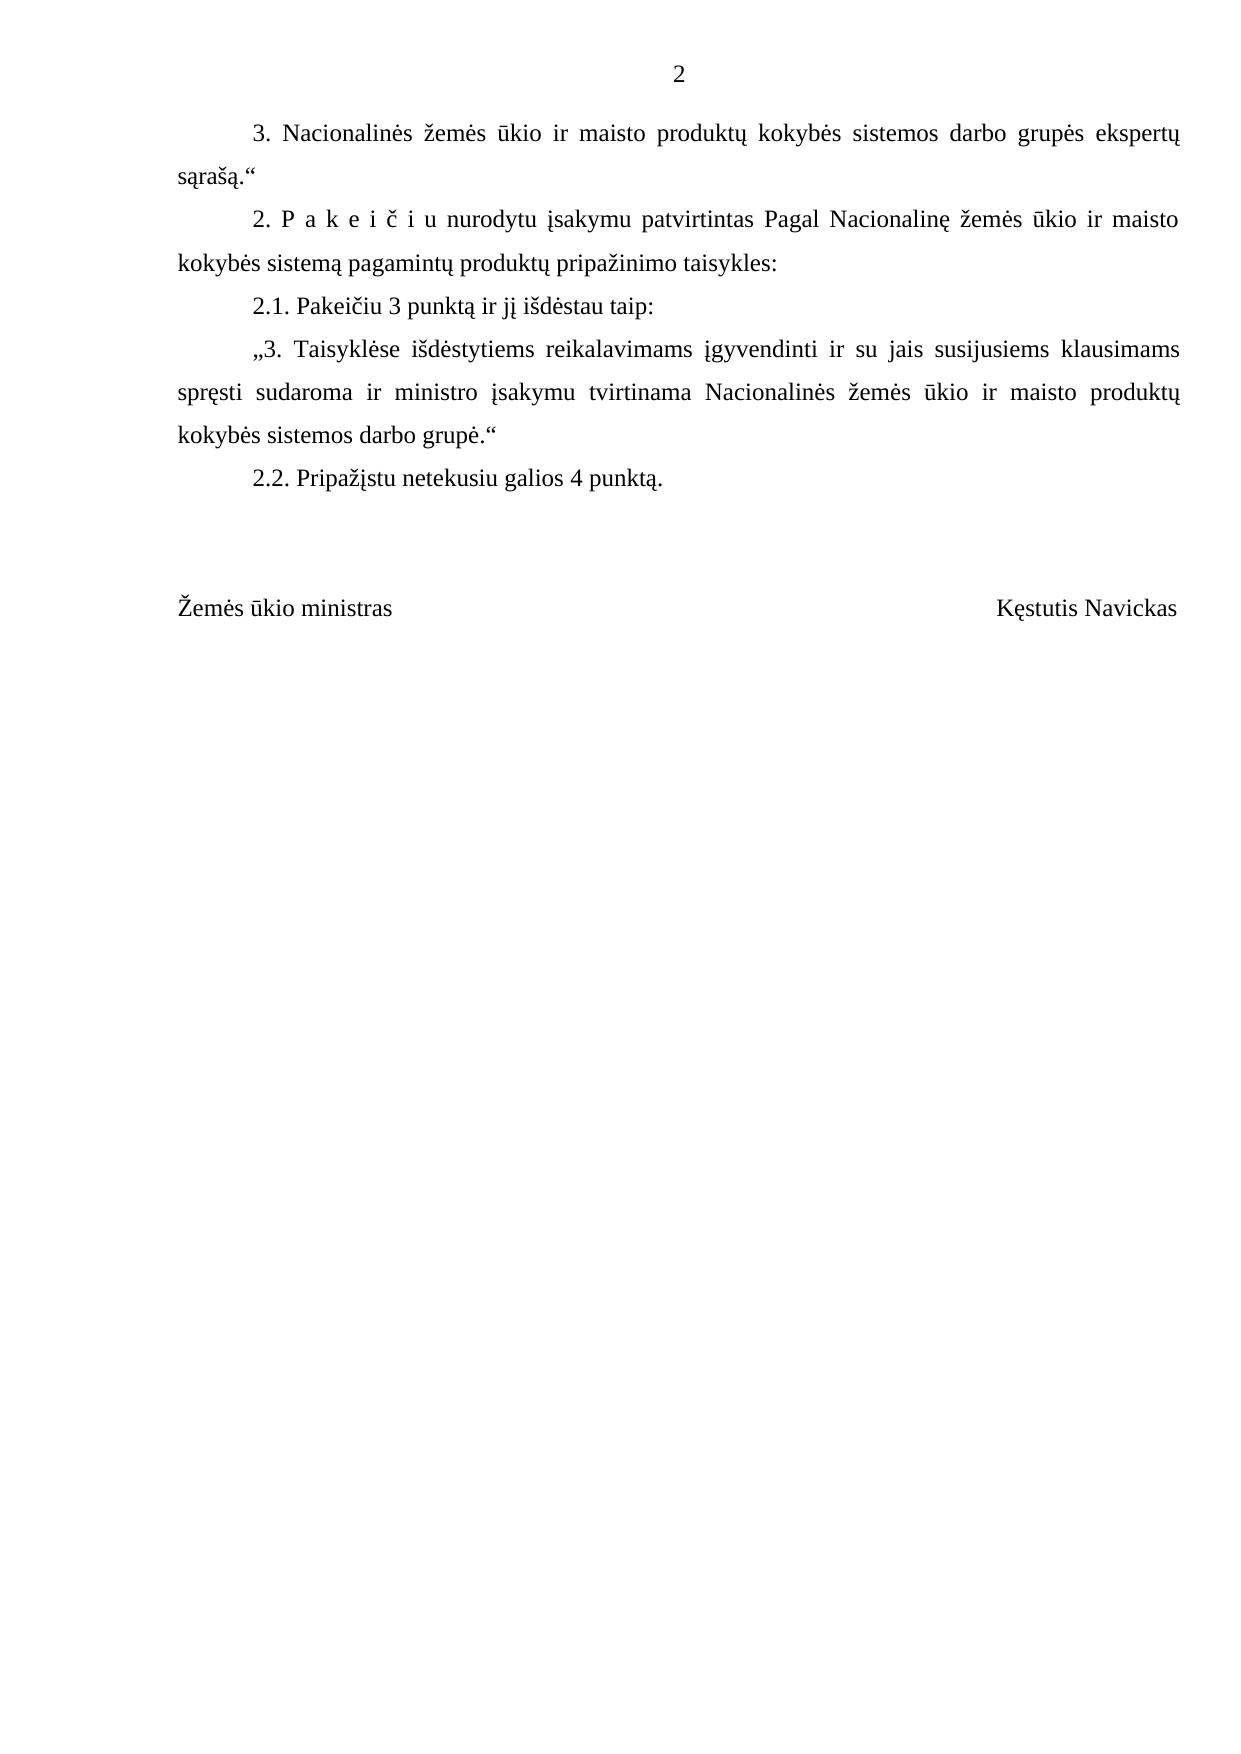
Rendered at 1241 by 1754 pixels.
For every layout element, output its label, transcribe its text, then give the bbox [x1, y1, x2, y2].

text 2. P a k e i č i u nurodytu įsakymu patvirtintas Pagal Nacionalinę žemės ūkio ir maisto kokybės sistemą pagamintų produktų pripažinimo taisykles: [177, 204, 1181, 276]
text „3. Taisyklėse išdėstytiems reikalavimams įgyvendinti ir su jais susijusiems klausimams spręsti sudaroma ir ministro įsakymu tvirtinama Nacionalinės žemės ūkio ir maisto produktų kokybės sistemos darbo grupė.“ [177, 334, 1181, 449]
text 2.1. Pakeičiu 3 punktą ir jį išdėstau taip: [177, 291, 1181, 319]
text 2.2. Pripažįstu netekusiu galios 4 punktą. [177, 463, 1181, 492]
text 3. Nacionalinės žemės ūkio ir maisto produktų kokybės sistemos darbo grupės ekspertų sąrašą.“ [177, 118, 1181, 190]
text Žemės ūkio ministras Kęstutis Navickas [177, 593, 1181, 621]
